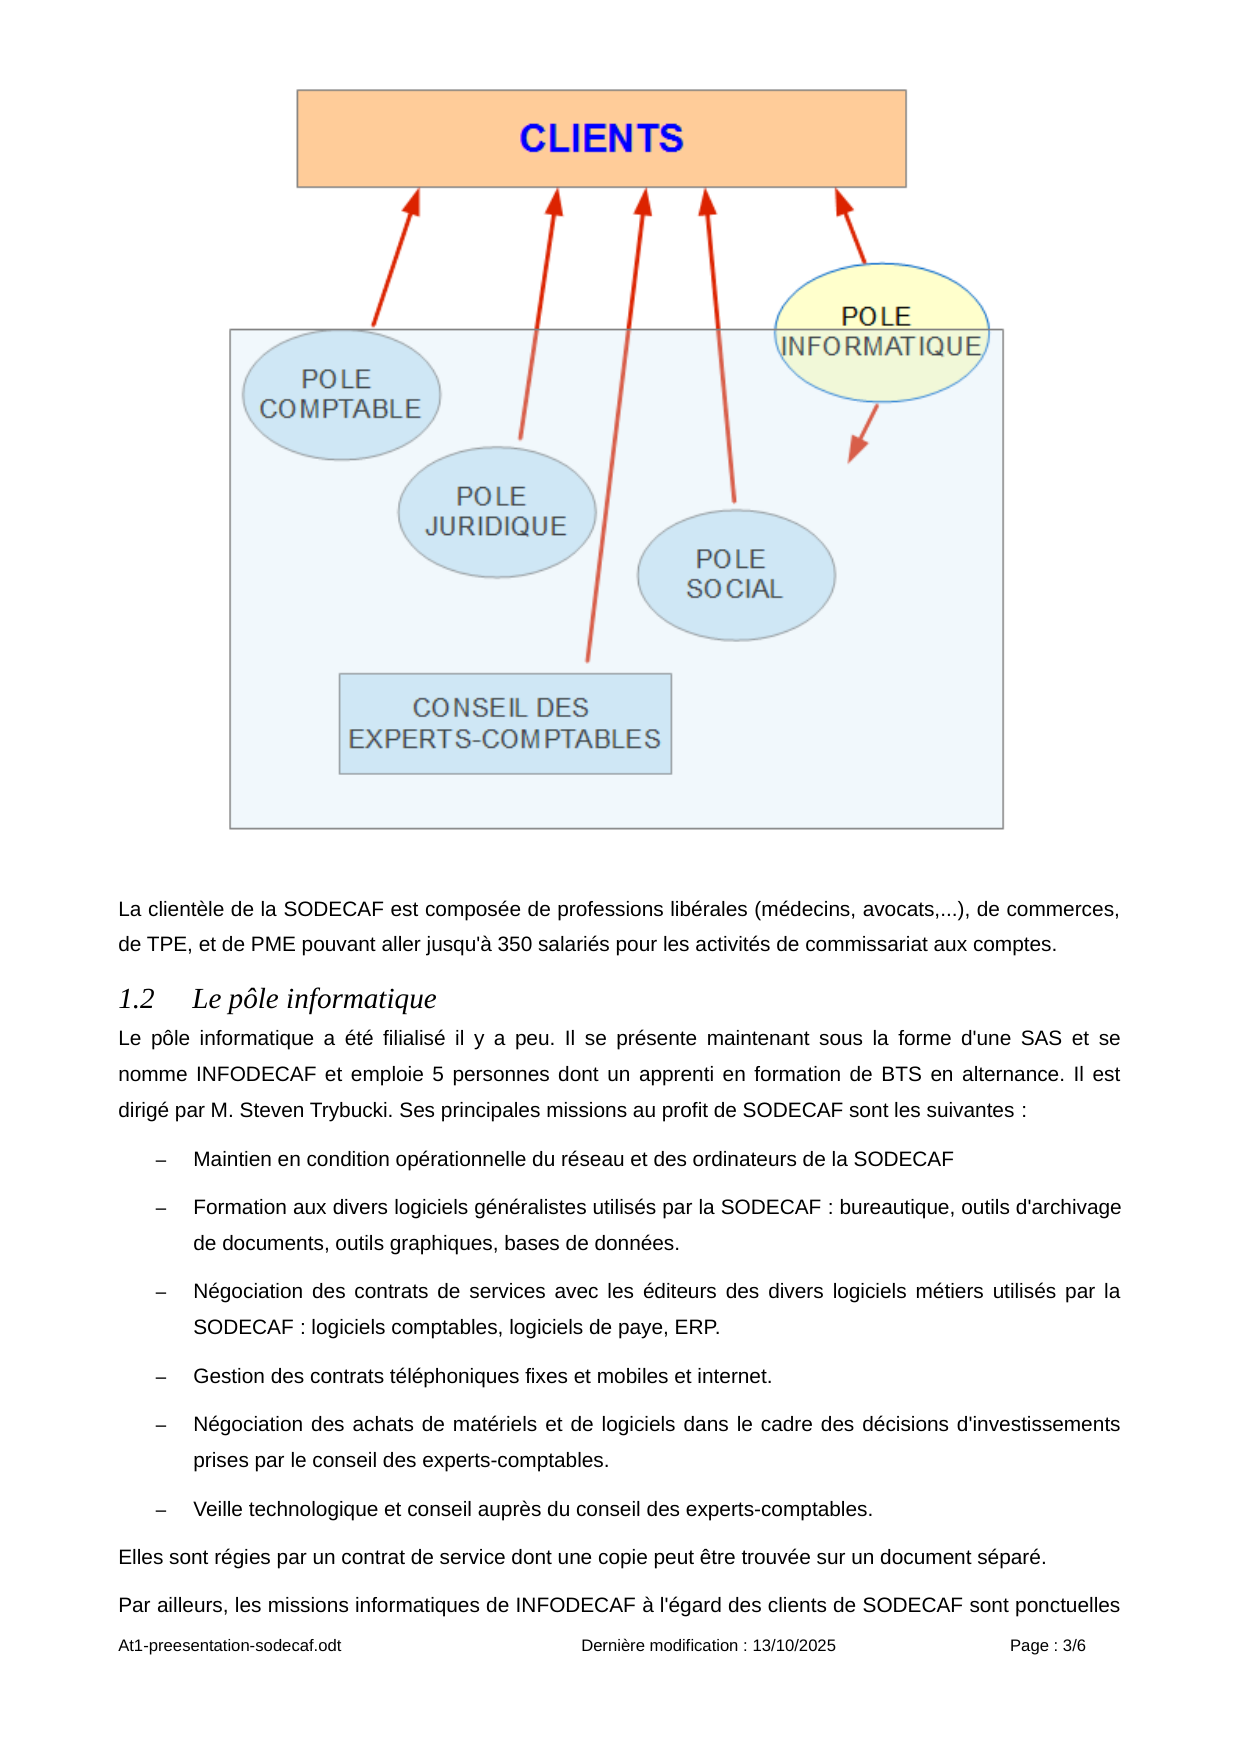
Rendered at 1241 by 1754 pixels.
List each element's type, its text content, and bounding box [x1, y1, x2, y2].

list Maintien en condition opérationnelle du réseau et des ordinateurs de la SODECAF [156, 1146, 1122, 1170]
list Veille technologique et conseil auprès du conseil des experts-comptables. [156, 1496, 1122, 1520]
list Négociation des achats de matériels et de logiciels dans le cadre des décisions d'investissements prises par le conseil des experts-comptables. [156, 1412, 1122, 1472]
text Le pôle informatique a été filialisé il y a peu. Il se présente maintenant sous la forme d'une SAS et se nomme INFODECAF et emploie 5 personnes dont un apprenti en formation de BTS en alternance. Il est dirigé par M. Steven Trybucki. Ses principales missions au profit de SODECAF sont les suivantes : [118, 1026, 1122, 1122]
text Par ailleurs, les missions informatiques de INFODECAF à l'égard des clients de SODECAF sont ponctuelles [118, 1593, 1122, 1617]
text La clientèle de la SODECAF est composée de professions libérales (médecins, avocats,...), de commerces, de TPE, et de PME pouvant aller jusqu'à 350 salariés pour les activités de commissariat aux comptes. [118, 896, 1122, 956]
list Négociation des contrats de services avec les éditeurs des divers logiciels métiers utilisés par la SODECAF : logiciels comptables, logiciels de paye, ERP. [156, 1279, 1122, 1339]
subtitle Le pôle informatique [118, 981, 1122, 1014]
list Formation aux divers logiciels généralistes utilisés par la SODECAF : bureautique, outils d'archivage de documents, outils graphiques, bases de données. [156, 1195, 1122, 1255]
text Elles sont régies par un contrat de service dont une copie peut être trouvée sur un document séparé. [118, 1545, 1122, 1569]
list Gestion des contrats téléphoniques fixes et mobiles et internet. [156, 1363, 1122, 1387]
